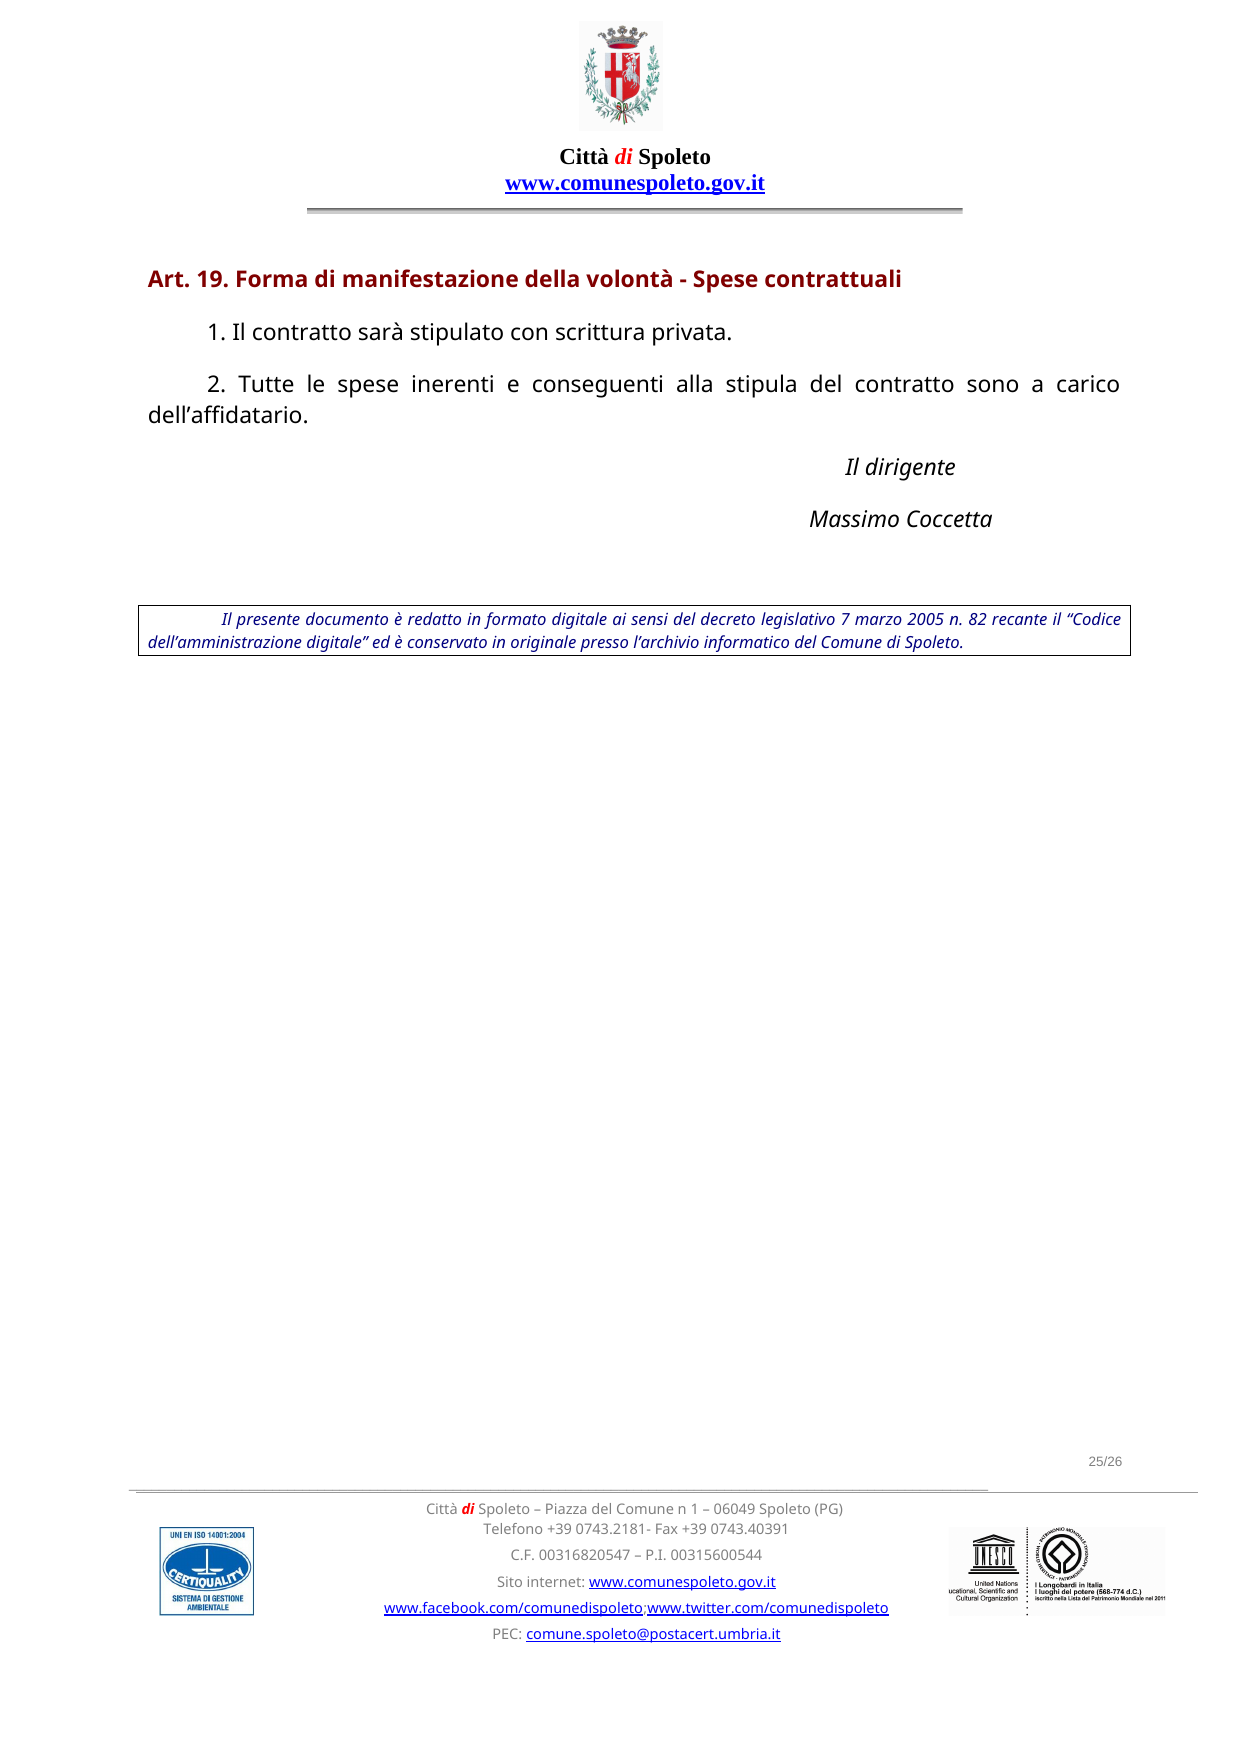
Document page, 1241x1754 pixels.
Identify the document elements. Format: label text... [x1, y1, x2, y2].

subtitle Art. 19. Forma di manifestazione della volontà - Spese contrattuali [148, 263, 1122, 295]
picture [307, 208, 963, 214]
picture [948, 1527, 1166, 1616]
text Il presente documento è redatto in formato digitale ai sensi del decreto legislativo 7 marzo 2005 n. 82 recante il “Codice dell’amministrazione digitale” ed è conservato in originale presso l’archivio informatico del Comune di Spoleto. [139, 606, 1130, 655]
picture [579, 21, 663, 131]
text Il dirigente [679, 451, 1122, 482]
text 2. Tutte le spese inerenti e conseguenti alla stipula del contratto sono a carico dell’affidatario. [148, 368, 1122, 430]
picture [159, 1527, 255, 1616]
text 1. Il contratto sarà stipulato con scrittura privata. [148, 316, 1122, 347]
text Massimo Coccetta [679, 503, 1122, 534]
